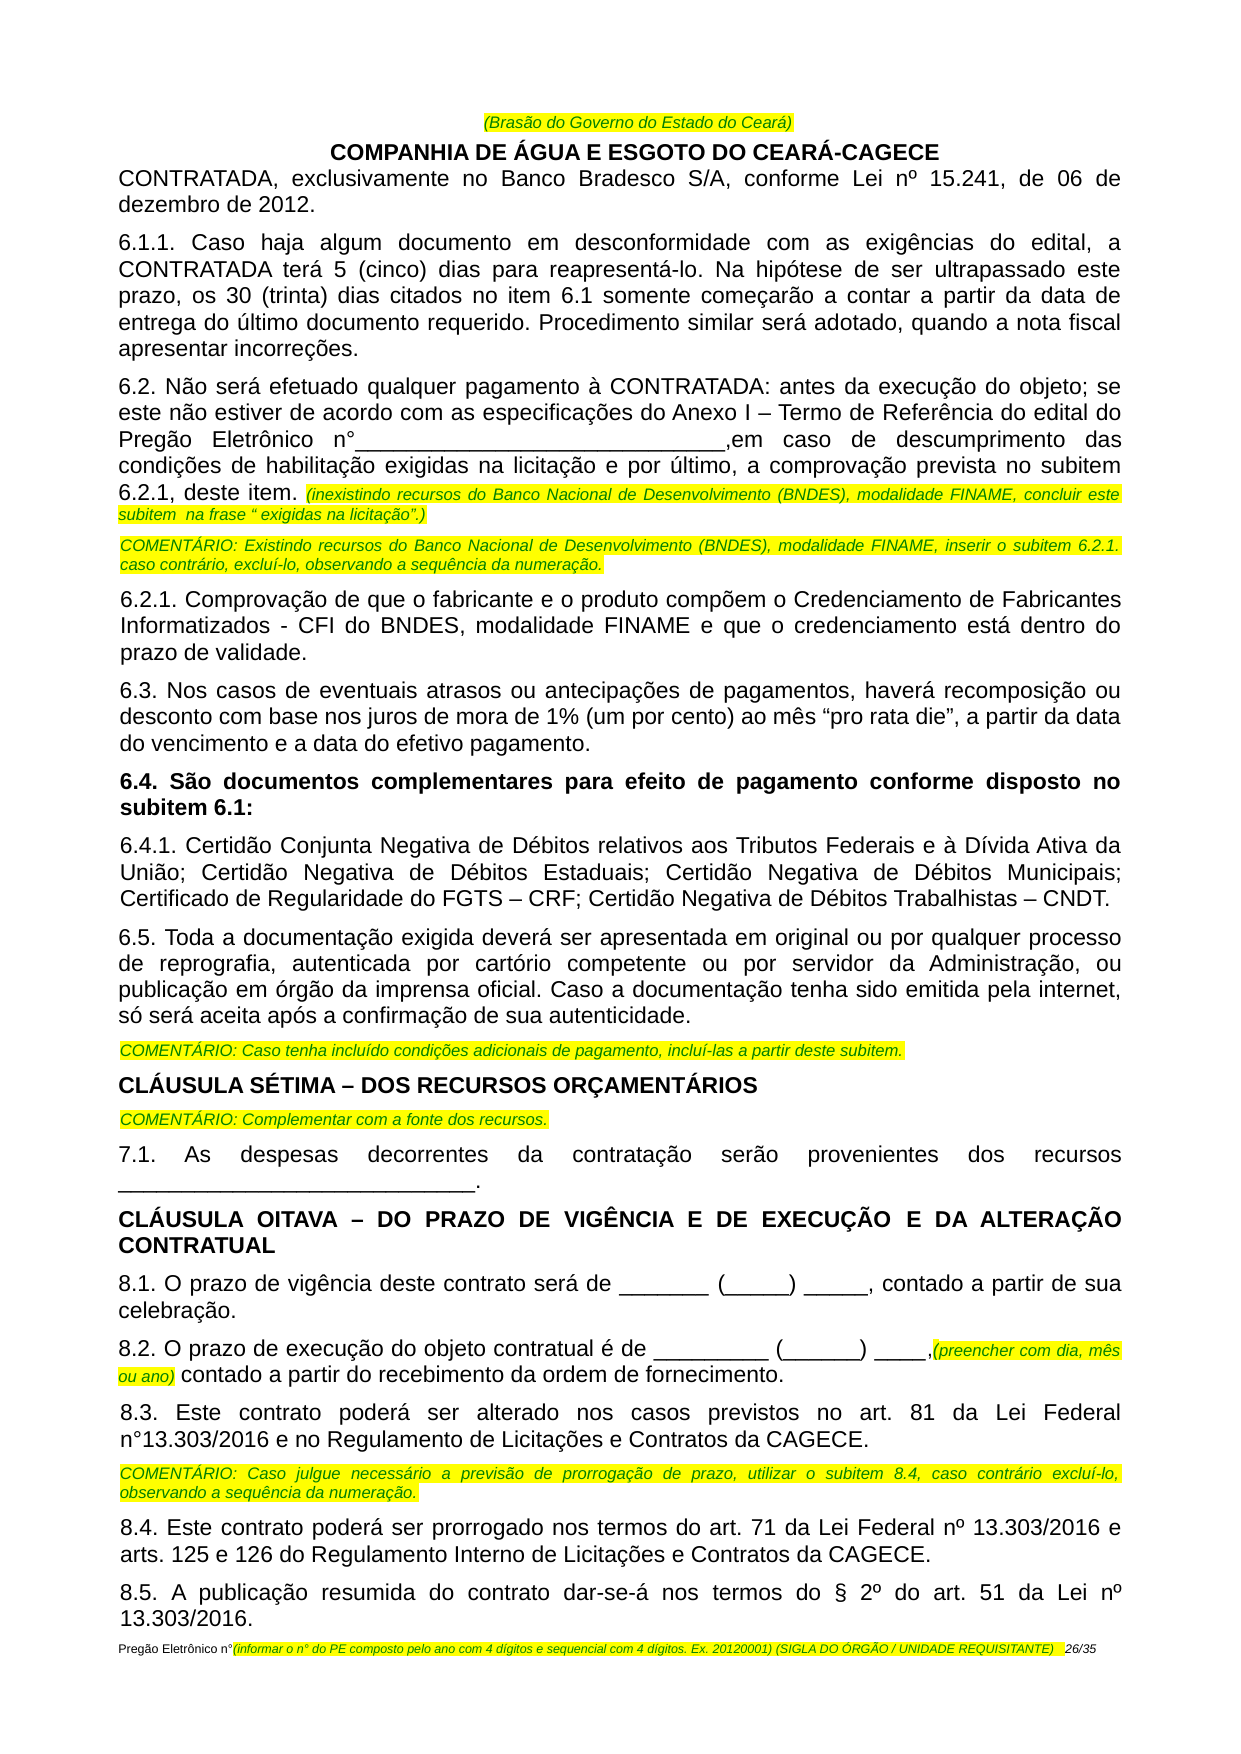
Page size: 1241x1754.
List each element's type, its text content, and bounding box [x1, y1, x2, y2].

text 6.3. Nos casos de eventuais atrasos ou antecipações de pagamentos, haverá recomposição ou desconto com base nos juros de mora de 1% (um por cento) ao mês “pro rata die”, a partir da data do vencimento e a data do efetivo pagamento. [119, 677, 1122, 756]
text 6.1.1. Caso haja algum documento em desconformidade com as exigências do edital, a CONTRATADA terá 5 (cinco) dias para reapresentá-lo. Na hipótese de ser ultrapassado este prazo, os 30 (trinta) dias citados no item 6.1 somente começarão a contar a partir da data de entrega do último documento requerido. Procedimento similar será adotado, quando a nota fiscal apresentar incorreções. [118, 229, 1122, 361]
text 8.2. O prazo de execução do objeto contratual é de _________ (______) ____,(preencher com dia, mês ou ano) contado a partir do recebimento da ordem de fornecimento. [118, 1335, 1122, 1387]
text 8.5. A publicação resumida do contrato dar-se-á nos termos do § 2º do art. 51 da Lei nº 13.303/2016. [119, 1579, 1122, 1631]
text 6.4. São documentos complementares para efeito de pagamento conforme disposto no subitem 6.1: [119, 768, 1122, 821]
text 6.2. Não será efetuado qualquer pagamento à CONTRATADA: antes da execução do objeto; se este não estiver de acordo com as especificações do Anexo I – Termo de Referência do edital do Pregão Eletrônico n°_____________________________,em caso de descumprimento das condições de habilitação exigidas na licitação e por último, a comprovação prevista no subitem 6.2.1, deste item. (inexistindo recursos do Banco Nacional de Desenvolvimento (BNDES), modalidade FINAME, concluir este subitem na frase “ exigidas na licitação”.) [118, 373, 1122, 524]
text COMENTÁRIO: Caso tenha incluído condições adicionais de pagamento, incluí-las a partir deste subitem. [119, 1041, 1122, 1060]
text CONTRATADA, exclusivamente no Banco Bradesco S/A, conforme Lei nº 15.241, de 06 de dezembro de 2012. [118, 165, 1122, 217]
text 8.3. Este contrato poderá ser alterado nos casos previstos no art. 81 da Lei Federal n°13.303/2016 e no Regulamento de Licitações e Contratos da CAGECE. [120, 1399, 1122, 1452]
text CLÁUSULA SÉTIMA – DOS RECURSOS ORÇAMENTÁRIOS [118, 1072, 1122, 1098]
text COMENTÁRIO: Existindo recursos do Banco Nacional de Desenvolvimento (BNDES), modalidade FINAME, inserir o subitem 6.2.1. caso contrário, excluí-lo, observando a sequência da numeração. [120, 536, 1122, 574]
text COMENTÁRIO: Complementar com a fonte dos recursos. [120, 1110, 1122, 1129]
text 6.5. Toda a documentação exigida deverá ser apresentada em original ou por qualquer processo de reprografia, autenticada por cartório competente ou por servidor da Administração, ou publicação em órgão da imprensa oficial. Caso a documentação tenha sido emitida pela internet, só será aceita após a confirmação de sua autenticidade. [118, 923, 1122, 1029]
text 8.4. Este contrato poderá ser prorrogado nos termos do art. 71 da Lei Federal nº 13.303/2016 e arts. 125 e 126 do Regulamento Interno de Licitações e Contratos da CAGECE. [120, 1514, 1122, 1567]
text 6.2.1. Comprovação de que o fabricante e o produto compõem o Credenciamento de Fabricantes Informatizados - CFI do BNDES, modalidade FINAME e que o credenciamento está dentro do prazo de validade. [120, 586, 1122, 665]
text 8.1. O prazo de vigência deste contrato será de _______ (_____) _____, contado a partir de sua celebração. [118, 1270, 1122, 1323]
text COMENTÁRIO: Caso julgue necessário a previsão de prorrogação de prazo, utilizar o subitem 8.4, caso contrário excluí-lo, observando a sequência da numeração. [119, 1464, 1122, 1502]
text CLÁUSULA OITAVA – DO PRAZO DE VIGÊNCIA E DE EXECUÇÃO E DA ALTERAÇÃO CONTRATUAL [118, 1206, 1122, 1258]
text 7.1. As despesas decorrentes da contratação serão provenientes dos recursos ____________________________. [118, 1141, 1122, 1194]
text 6.4.1. Certidão Conjunta Negativa de Débitos relativos aos Tributos Federais e à Dívida Ativa da União; Certidão Negativa de Débitos Estaduais; Certidão Negativa de Débitos Municipais; Certificado de Regularidade do FGTS – CRF; Certidão Negativa de Débitos Trabalhistas – CNDT. [119, 832, 1122, 912]
